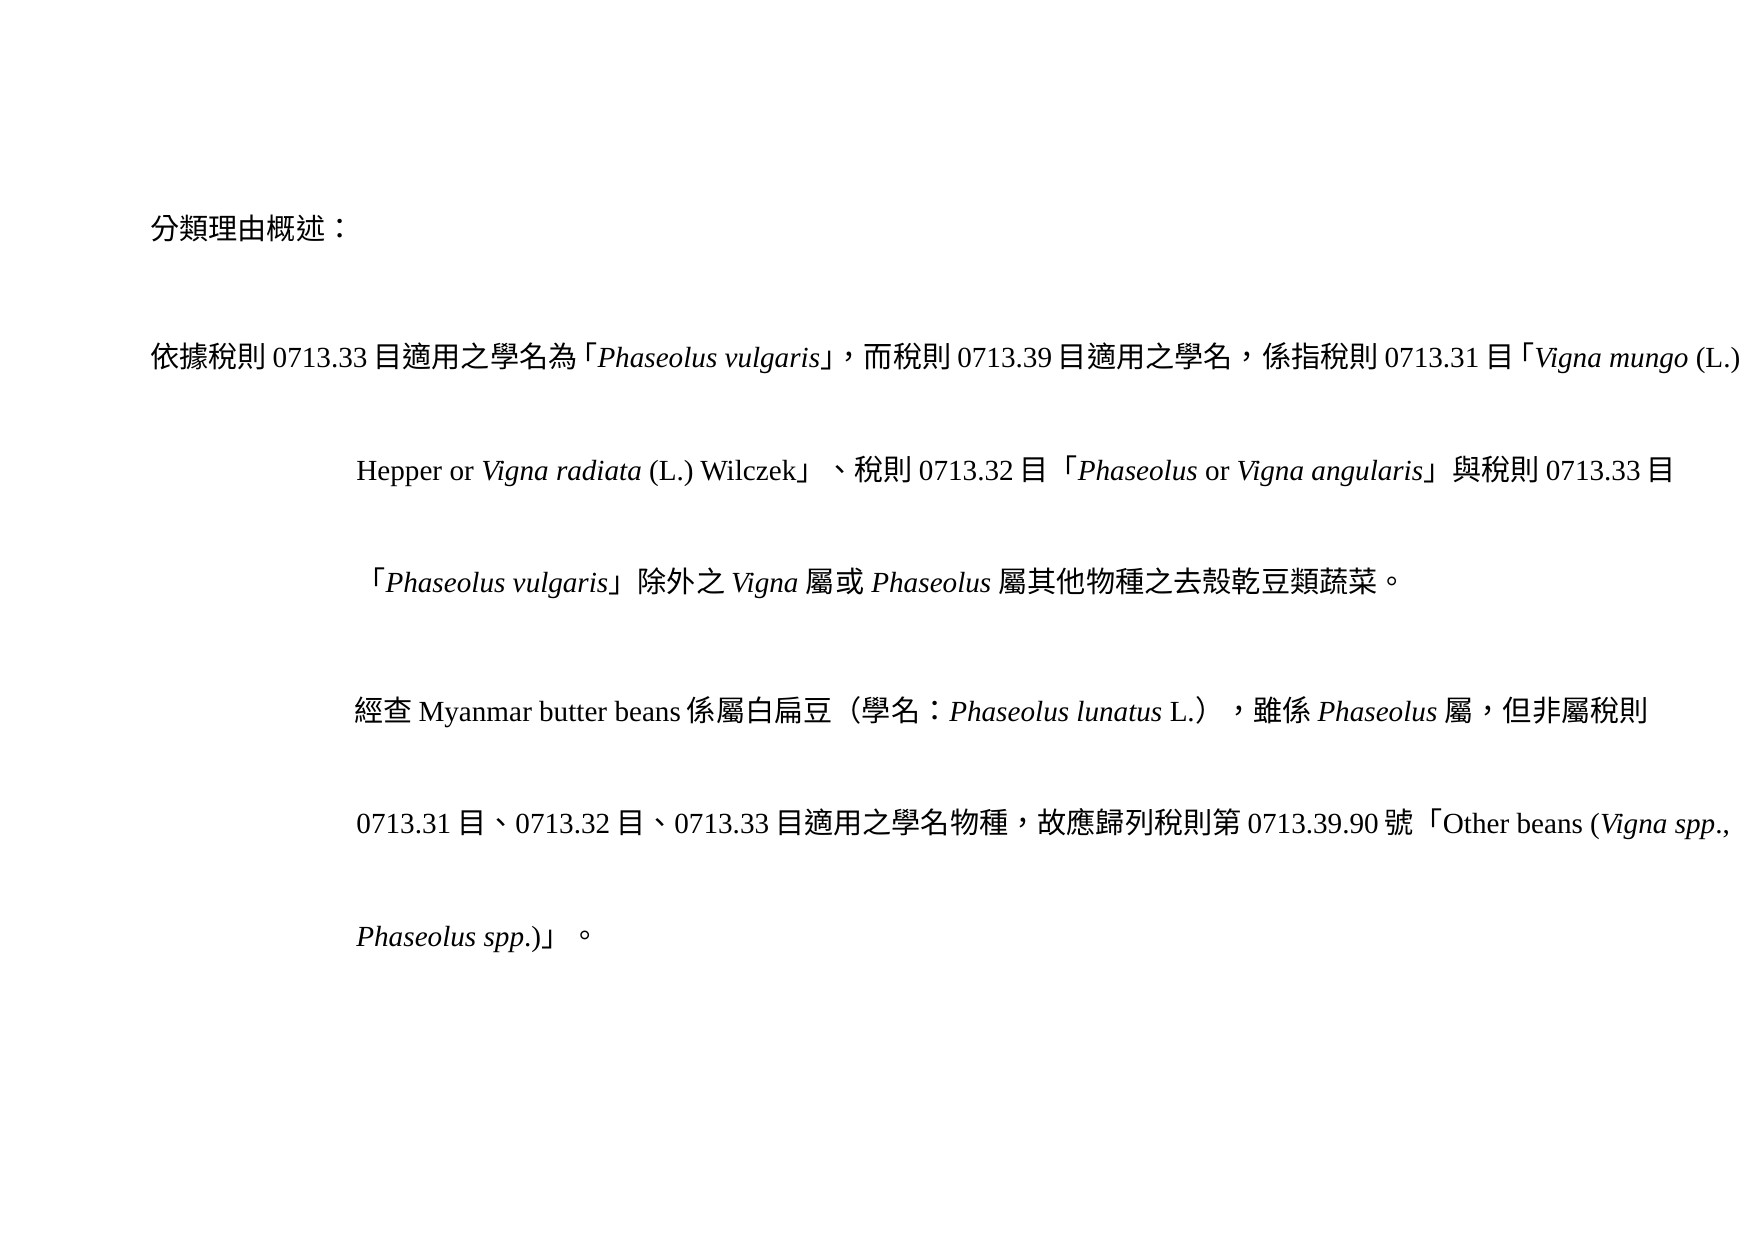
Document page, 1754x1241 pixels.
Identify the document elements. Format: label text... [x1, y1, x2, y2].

text 依據稅則0713.33目適用之學名為「Phaseolus vulgaris」，而稅則0713.39目適用之學名，係指稅則0713.31目「Vigna mungo (L.) Hepper or Vigna radiata (L.) Wilczek」、稅則0713.32目「Phaseolus or Vigna angularis」與稅則0713.33目「Phaseolus vulgaris」除外之Vigna 屬或 Phaseolus 屬其他物種之去殼乾豆類蔬菜。 [150, 317, 1747, 617]
text 經查Myanmar butter beans係屬白扁豆（學名：Phaseolus lunatus L.），雖係Phaseolus 屬，但非屬稅則0713.31目、0713.32目、0713.33目適用之學名物種，故應歸列稅則第0713.39.90號「Other beans (Vigna spp., Phaseolus spp.)」。 [354, 671, 1747, 971]
text 分類理由概述： [150, 189, 1656, 264]
